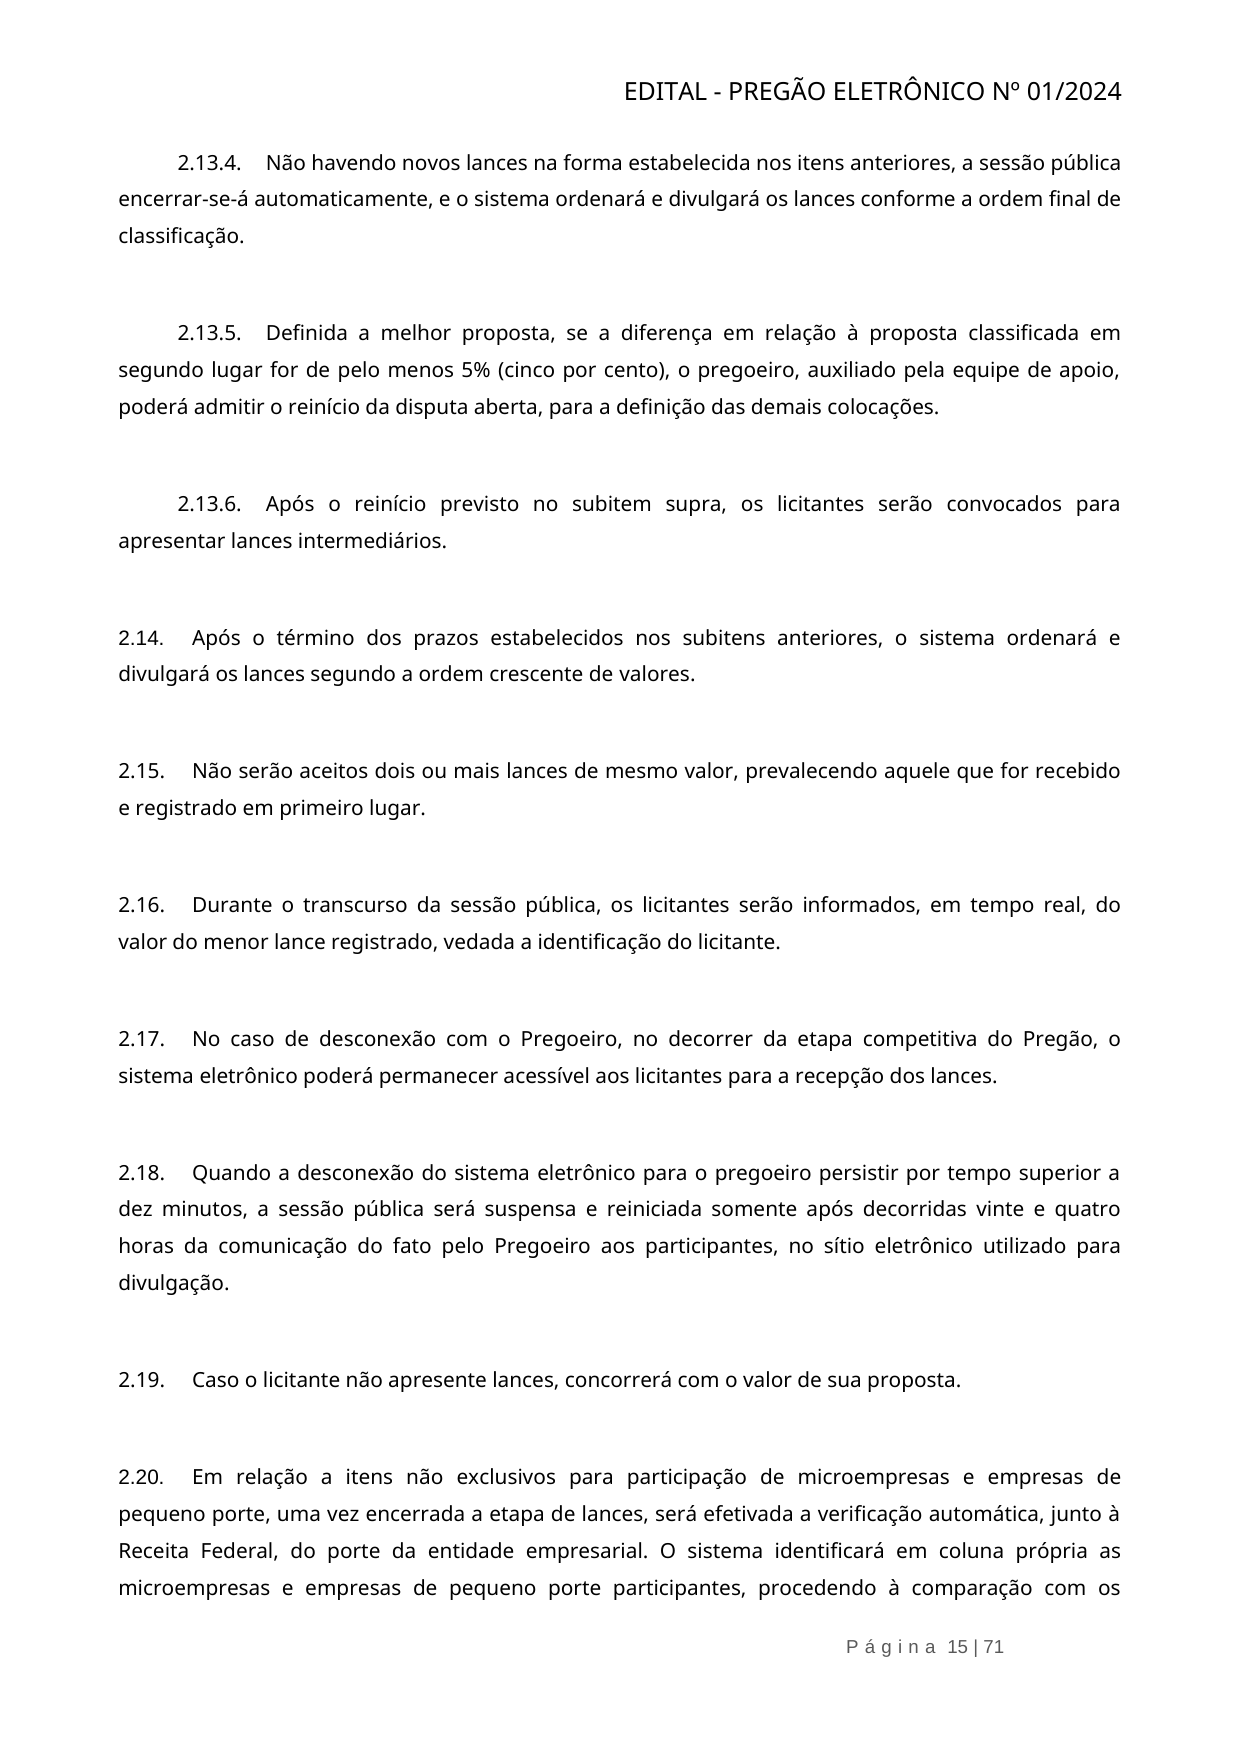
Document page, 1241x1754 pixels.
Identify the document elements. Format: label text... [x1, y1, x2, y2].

list Após o reinício previsto no subitem supra, os licitantes serão convocados para apresentar lances intermediários. [118, 489, 1122, 554]
list Não havendo novos lances na forma estabelecida nos itens anteriores, a sessão pública encerrar-se-á automaticamente, e o sistema ordenará e divulgará os lances conforme a ordem final de classificação. [118, 148, 1122, 250]
list Caso o licitante não apresente lances, concorrerá com o valor de sua proposta. [118, 1365, 1122, 1394]
list Durante o transcurso da sessão pública, os licitantes serão informados, em tempo real, do valor do menor lance registrado, vedada a identificação do licitante. [118, 890, 1122, 956]
list Quando a desconexão do sistema eletrônico para o pregoeiro persistir por tempo superior a dez minutos, a sessão pública será suspensa e reiniciada somente após decorridas vinte e quatro horas da comunicação do fato pelo Pregoeiro aos participantes, no sítio eletrônico utilizado para divulgação. [118, 1158, 1122, 1297]
list No caso de desconexão com o Pregoeiro, no decorrer da etapa competitiva do Pregão, o sistema eletrônico poderá permanecer acessível aos licitantes para a recepção dos lances. [118, 1024, 1122, 1089]
list Em relação a itens não exclusivos para participação de microempresas e empresas de pequeno porte, uma vez encerrada a etapa de lances, será efetivada a verificação automática, junto à Receita Federal, do porte da entidade empresarial. O sistema identificará em coluna própria as microempresas e empresas de pequeno porte participantes, procedendo à comparação com os [118, 1462, 1122, 1601]
list Definida a melhor proposta, se a diferença em relação à proposta classificada em segundo lugar for de pelo menos 5% (cinco por cento), o pregoeiro, auxiliado pela equipe de apoio, poderá admitir o reinício da disputa aberta, para a definição das demais colocações. [118, 318, 1122, 421]
list Não serão aceitos dois ou mais lances de mesmo valor, prevalecendo aquele que for recebido e registrado em primeiro lugar. [118, 756, 1122, 822]
list Após o término dos prazos estabelecidos nos subitens anteriores, o sistema ordenará e divulgará os lances segundo a ordem crescente de valores. [118, 623, 1122, 688]
